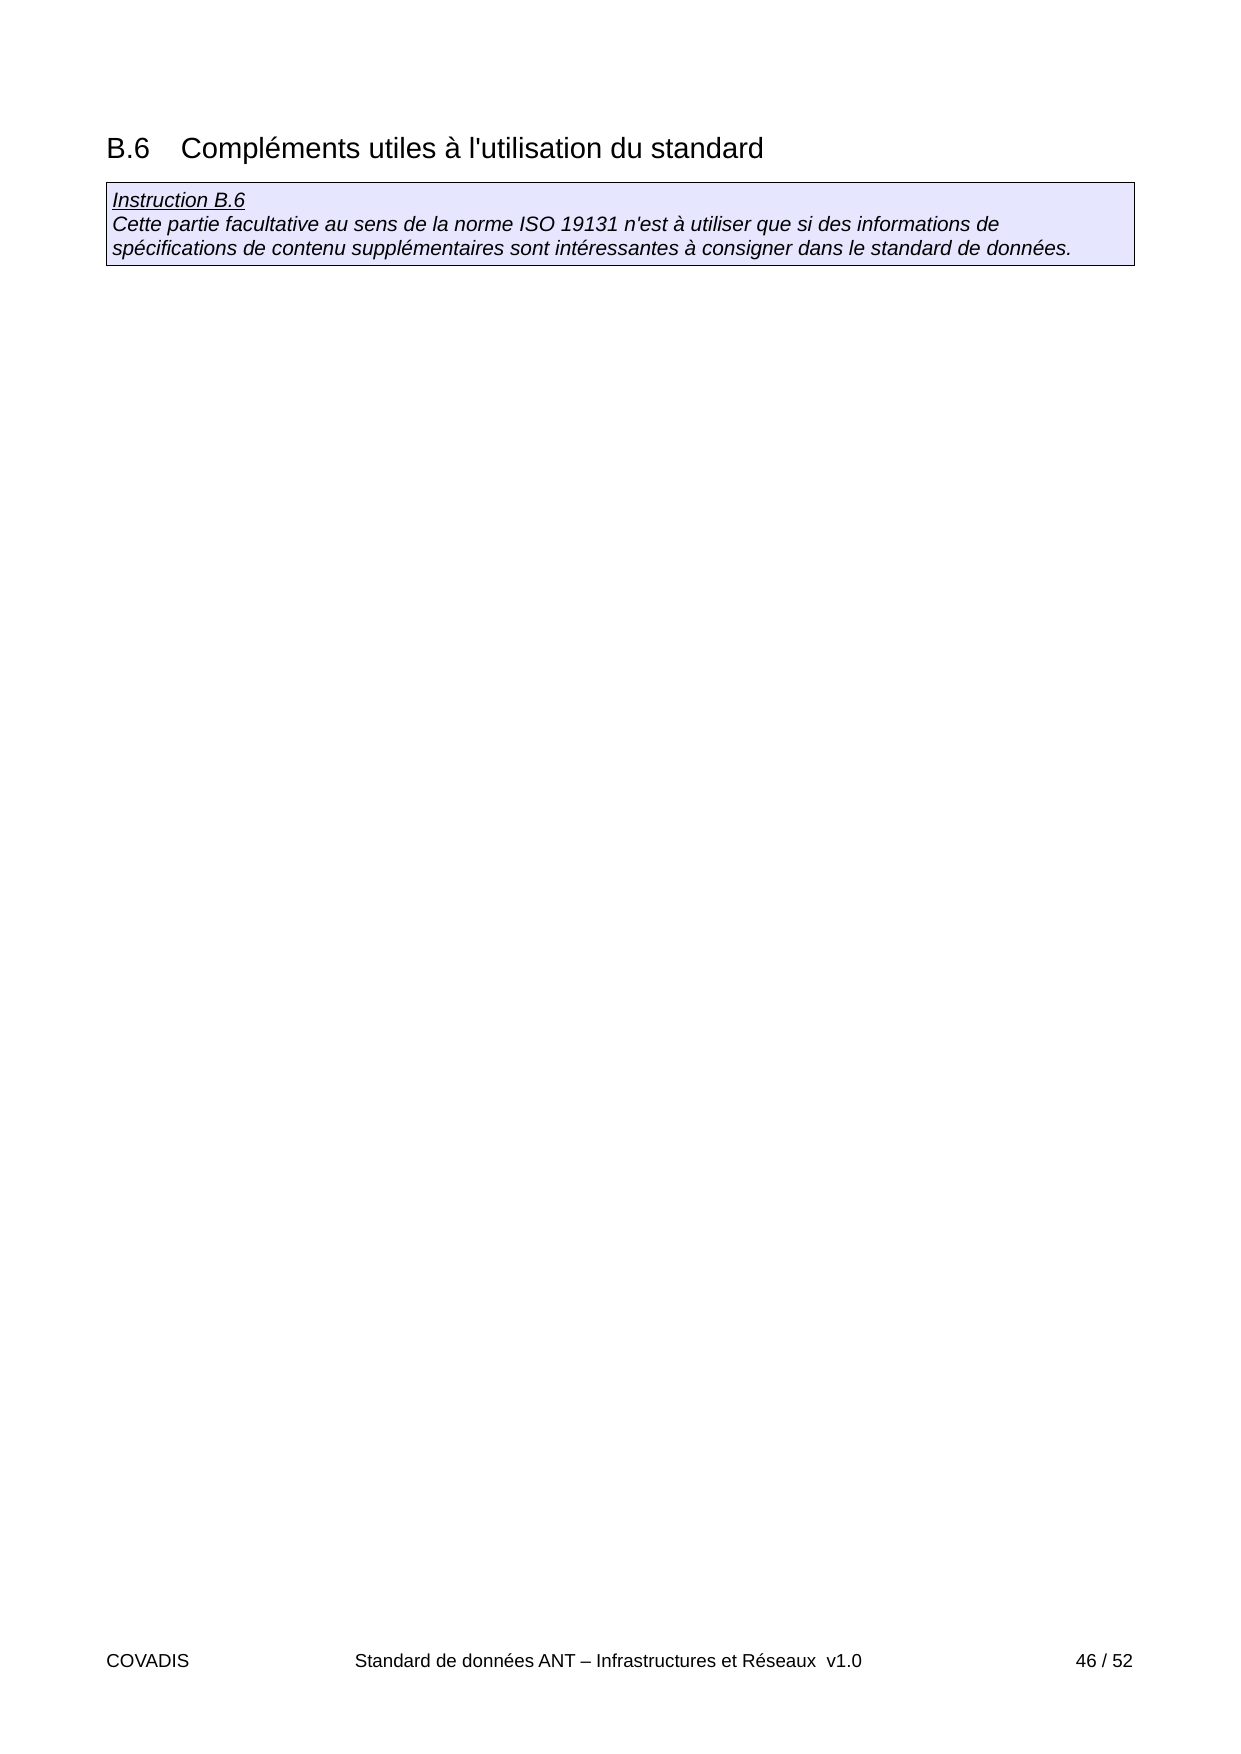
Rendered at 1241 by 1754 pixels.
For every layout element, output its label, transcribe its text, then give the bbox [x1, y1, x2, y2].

table_header Instruction B.6 Cette partie facultative au sens de la norme ISO 19131 n'est à utiliser que si des informations de spécifications de contenu supplémentaires sont intéressantes à consigner dans le standard de données. [107, 183, 1134, 265]
subtitle Compléments utiles à l'utilisation du standard [106, 131, 1134, 164]
